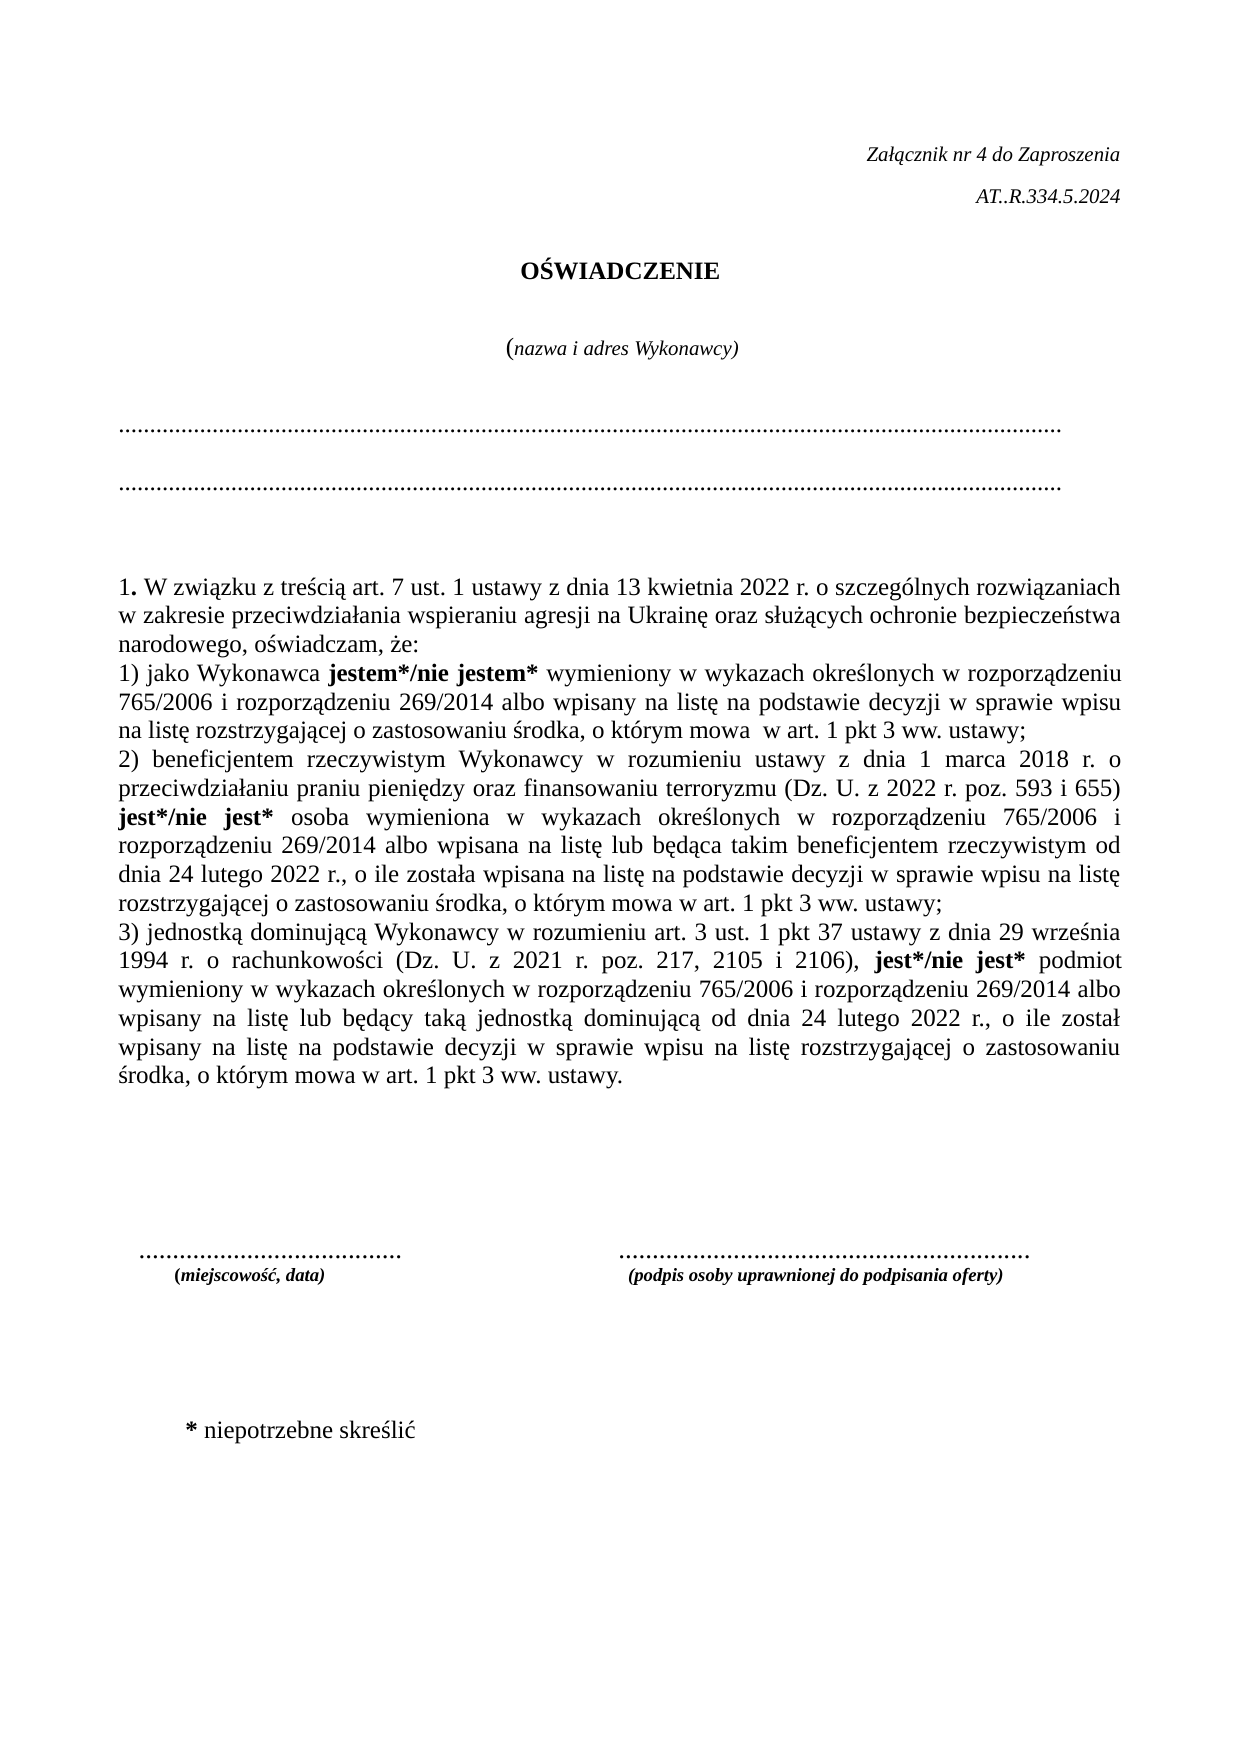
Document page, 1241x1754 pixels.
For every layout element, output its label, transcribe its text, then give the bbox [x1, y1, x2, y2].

text 2) beneficjentem rzeczywistym Wykonawcy w rozumieniu ustawy z dnia 1 marca 2018 r. o przeciwdziałaniu praniu pieniędzy oraz finansowaniu terroryzmu (Dz. U. z 2022 r. poz. 593 i 655) jest*/nie jest* osoba wymieniona w wykazach określonych w rozporządzeniu 765/2006 i rozporządzeniu 269/2014 albo wpisana na listę lub będąca takim beneficjentem rzeczywistym od dnia 24 lutego 2022 r., o ile została wpisana na listę na podstawie decyzji w sprawie wpisu na listę rozstrzygającej o zastosowaniu środka, o którym mowa w art. 1 pkt 3 ww. ustawy; [118, 744, 1122, 917]
text OŚWIADCZENIE [118, 256, 1122, 285]
text ....................................................................................................................................................... [118, 467, 1122, 496]
text 1) jako Wykonawca jestem*/nie jestem* wymieniony w wykazach określonych w rozporządzeniu 765/2006 i rozporządzeniu 269/2014 albo wpisany na listę na podstawie decyzji w sprawie wpisu na listę rozstrzygającej o zastosowaniu środka, o którym mowa w art. 1 pkt 3 ww. ustawy; [118, 658, 1122, 744]
list * niepotrzebne skreślić [185, 1415, 1122, 1444]
text Załącznik nr 4 do Zaproszenia [118, 142, 1122, 166]
text ....................................................................................................................................................... [118, 409, 1122, 438]
text AT..R.334.5.2024 [118, 184, 1122, 208]
text (miejscowość, data) (podpis osoby uprawnionej do podpisania oferty) [118, 1264, 1122, 1286]
text (nazwa i adres Wykonawcy) [118, 332, 1122, 361]
text 3) jednostką dominującą Wykonawcy w rozumieniu art. 3 ust. 1 pkt 37 ustawy z dnia 29 września 1994 r. o rachunkowości (Dz. U. z 2021 r. poz. 217, 2105 i 2106), jest*/nie jest* podmiot wymieniony w wykazach określonych w rozporządzeniu 765/2006 i rozporządzeniu 269/2014 albo wpisany na listę lub będący taką jednostką dominującą od dnia 24 lutego 2022 r., o ile został wpisany na listę na podstawie decyzji w sprawie wpisu na listę rozstrzygającej o zastosowaniu środka, o którym mowa w art. 1 pkt 3 ww. ustawy. [118, 917, 1122, 1089]
text ....................................... ............................................................. [118, 1233, 1122, 1264]
text 1. W związku z treścią art. 7 ust. 1 ustawy z dnia 13 kwietnia 2022 r. o szczególnych rozwiązaniach w zakresie przeciwdziałania wspieraniu agresji na Ukrainę oraz służących ochronie bezpieczeństwa narodowego, oświadczam, że: [118, 572, 1122, 658]
